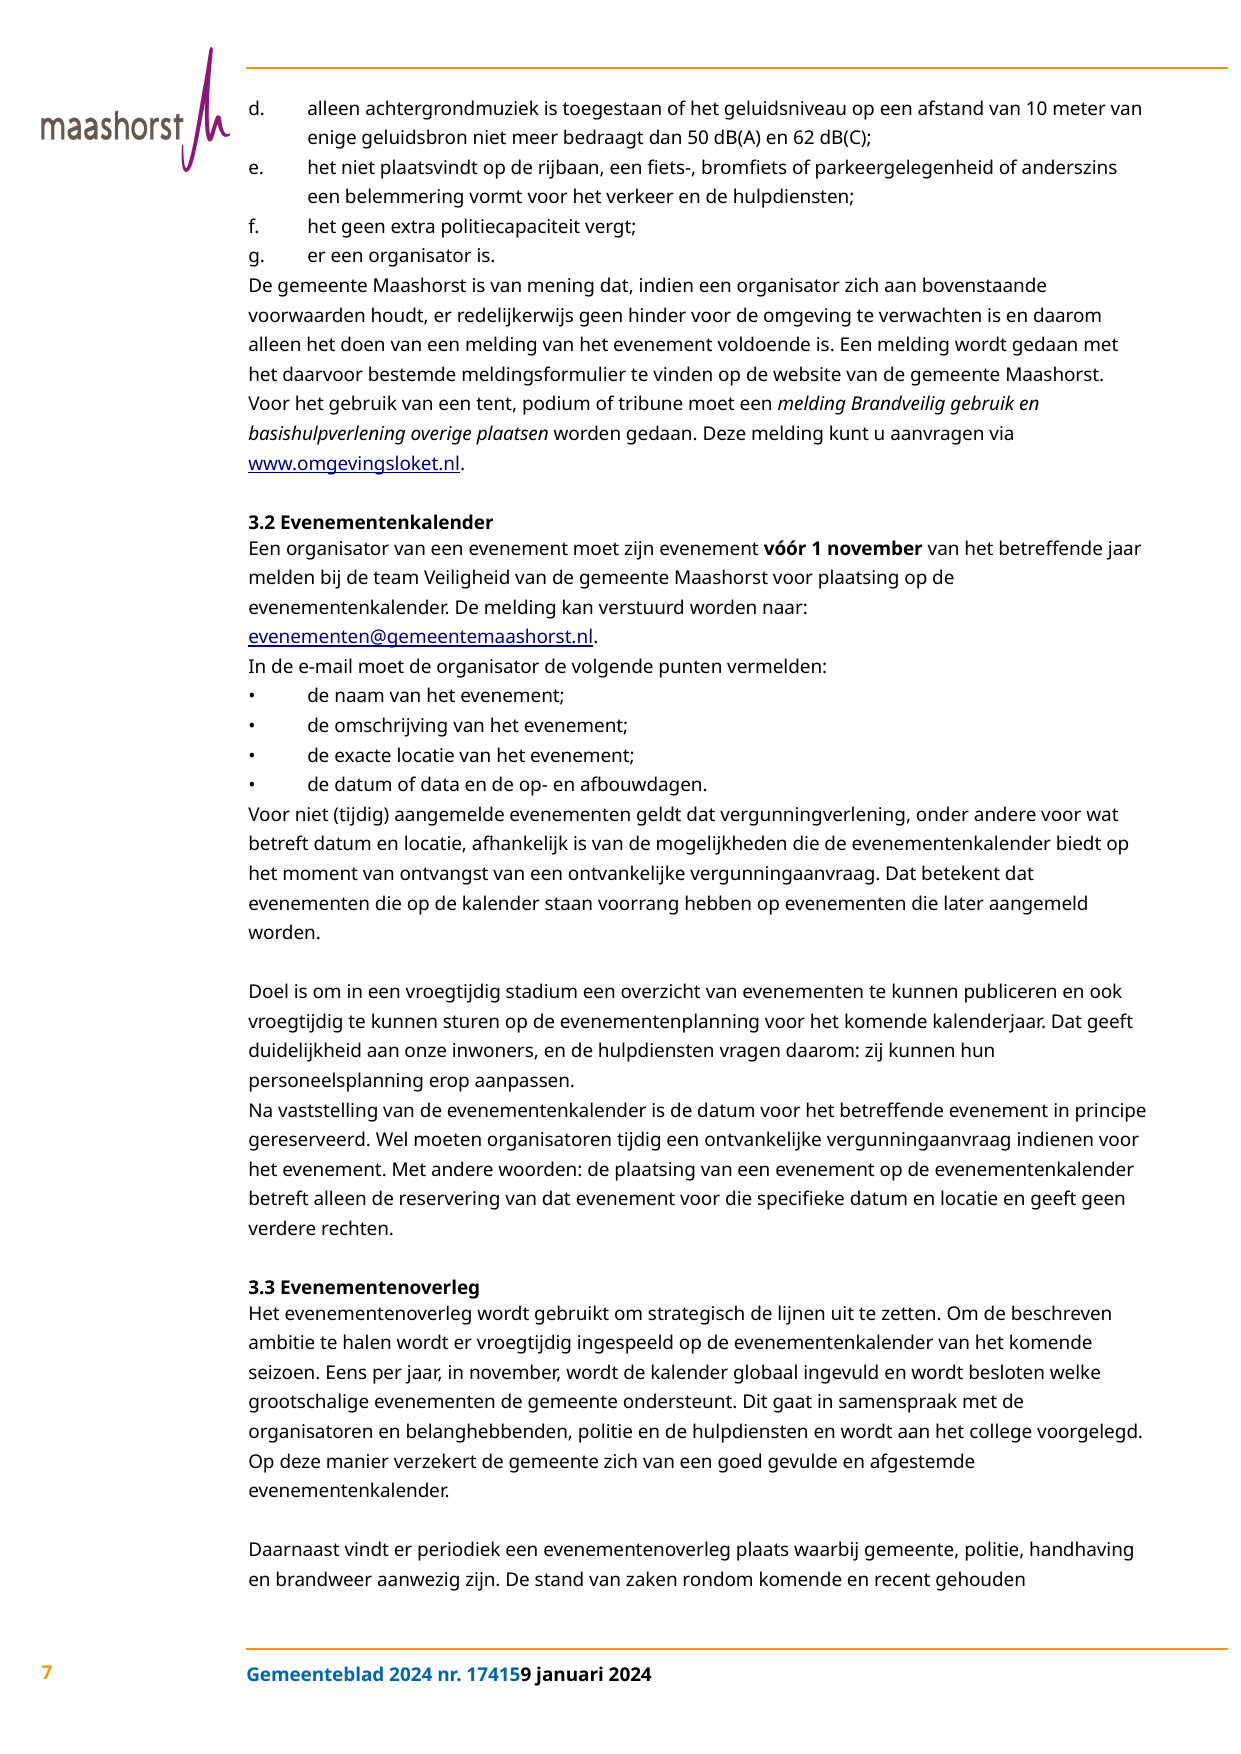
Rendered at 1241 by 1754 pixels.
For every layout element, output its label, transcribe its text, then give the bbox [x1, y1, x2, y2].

text Doel is om in een vroegtijdig stadium een overzicht van evenementen te kunnen publiceren en ook vroegtijdig te kunnen sturen op de evenementenplanning voor het komende kalenderjaar. Dat geeft duidelijkheid aan onze inwoners, en de hulpdiensten vragen daarom: zij kunnen hun personeelsplanning erop aanpassen. [248, 978, 1152, 1093]
text Daarnaast vindt er periodiek een evenementenoverleg plaats waarbij gemeente, politie, handhaving en brandweer aanwezig zijn. De stand van zaken rondom komende en recent gehouden [248, 1537, 1152, 1592]
text In de e-mail moet de organisator de volgende punten vermelden: [248, 653, 1152, 679]
text Na vaststelling van de evenementenkalender is de datum voor het betreffende evenement in principe gereserveerd. Wel moeten organisatoren tijdig een ontvankelijke vergunningaanvraag indienen voor het evenement. Met andere woorden: de plaatsing van een evenement op de evenementenkalender betreft alleen de reservering van dat evenement voor die specifieke datum en locatie en geeft geen verdere rechten. [248, 1097, 1152, 1241]
text 3.3 Evenementenoverleg [248, 1274, 1152, 1300]
list het geen extra politiecapaciteit vergt; [248, 213, 1152, 239]
text De gemeente Maashorst is van mening dat, indien een organisator zich aan bovenstaande voorwaarden houdt, er redelijkerwijs geen hinder voor de omgeving te verwachten is en daarom alleen het doen van een melding van het evenement voldoende is. Een melding wordt gedaan met het daarvoor bestemde meldingsformulier te vinden op de website van de gemeente Maashorst. [248, 272, 1152, 387]
text Voor niet (tijdig) aangemelde evenementen geldt dat vergunningverlening, onder andere voor wat betreft datum en locatie, afhankelijk is van de mogelijkheden die de evenementenkalender biedt op het moment van ontvangst van een ontvankelijke vergunningaanvraag. Dat betekent dat evenementen die op de kalender staan voorrang hebben op evenementen die later aangemeld worden. [248, 801, 1152, 945]
picture [41, 47, 231, 172]
list de omschrijving van het evenement; [248, 712, 1152, 738]
list het niet plaatsvindt op de rijbaan, een fiets-, bromfiets of parkeergelegenheid of anderszins een belemmering vormt voor het verkeer en de hulpdiensten; [248, 154, 1152, 209]
list er een organisator is. [248, 243, 1152, 268]
list alleen achtergrondmuziek is toegestaan of het geluidsniveau op een afstand van 10 meter van enige geluidsbron niet meer bedraagt dan 50 dB(A) en 62 dB(C); [248, 95, 1152, 150]
list de naam van het evenement; [248, 683, 1152, 708]
text Het evenementenoverleg wordt gebruikt om strategisch de lijnen uit te zetten. Om de beschreven ambitie te halen wordt er vroegtijdig ingespeeld op de evenementenkalender van het komende seizoen. Eens per jaar, in november, wordt de kalender globaal ingevuld en wordt besloten welke grootschalige evenementen de gemeente ondersteunt. Dit gaat in samenspraak met de organisatoren en belanghebbenden, politie en de hulpdiensten en wordt aan het college voorgelegd. Op deze manier verzekert de gemeente zich van een goed gevulde en afgestemde evenementenkalender. [248, 1300, 1152, 1503]
text Voor het gebruik van een tent, podium of tribune moet een melding Brandveilig gebruik en basishulpverlening overige plaatsen worden gedaan. Deze melding kunt u aanvragen via www.omgevingsloket.nl. [248, 391, 1152, 476]
list de exacte locatie van het evenement; [248, 742, 1152, 767]
text Een organisator van een evenement moet zijn evenement vóór 1 november van het betreffende jaar melden bij de team Veiligheid van de gemeente Maashorst voor plaatsing op de evenementenkalender. De melding kan verstuurd worden naar: evenementen@gemeentemaashorst.nl. [248, 535, 1152, 649]
list de datum of data en de op- en afbouwdagen. [248, 771, 1152, 797]
text 3.2 Evenementenkalender [248, 509, 1152, 535]
